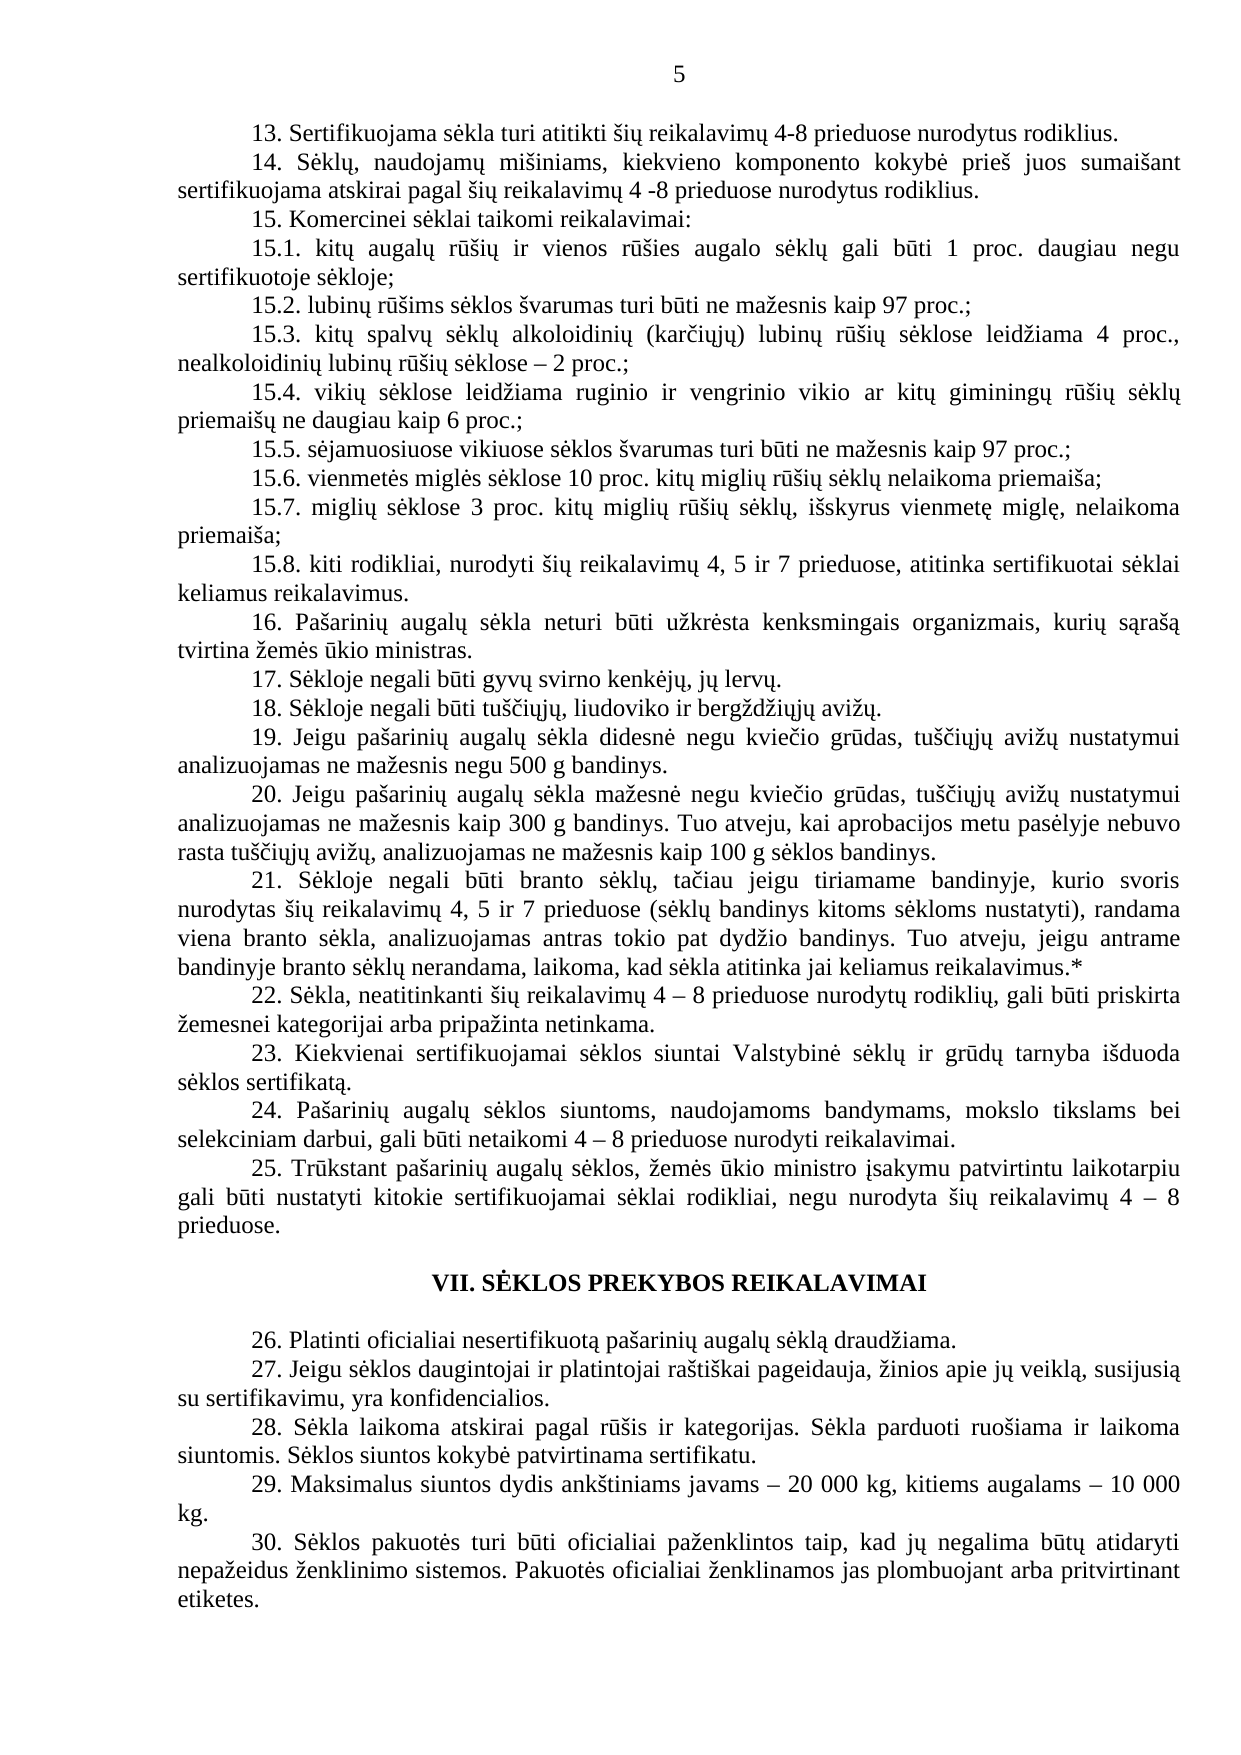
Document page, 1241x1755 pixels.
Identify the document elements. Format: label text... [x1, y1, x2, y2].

text 15. Komercinei sėklai taikomi reikalavimai: [177, 204, 1181, 233]
text VII. SĖKLOS PREKYBOS REIKALAVIMAI [177, 1268, 1181, 1297]
text 22. Sėkla, neatitinkanti šių reikalavimų 4 – 8 prieduose nurodytų rodiklių, gali būti priskirta žemesnei kategorijai arba pripažinta netinkama. [177, 981, 1181, 1038]
text 15.6. vienmetės miglės sėklose 10 proc. kitų miglių rūšių sėklų nelaikoma priemaiša; [177, 463, 1181, 492]
text 19. Jeigu pašarinių augalų sėkla didesnė negu kviečio grūdas, tuščiųjų avižų nustatymui analizuojamas ne mažesnis negu 500 g bandinys. [177, 722, 1181, 779]
text 15.8. kiti rodikliai, nurodyti šių reikalavimų 4, 5 ir 7 prieduose, atitinka sertifikuotai sėklai keliamus reikalavimus. [177, 549, 1181, 607]
text 29. Maksimalus siuntos dydis ankštiniams javams – 20 000 kg, kitiems augalams – 10 000 kg. [177, 1469, 1181, 1527]
text 15.7. miglių sėklose 3 proc. kitų miglių rūšių sėklų, išskyrus vienmetę miglę, nelaikoma priemaiša; [177, 492, 1181, 549]
text 27. Jeigu sėklos daugintojai ir platintojai raštiškai pageidauja, žinios apie jų veiklą, susijusią su sertifikavimu, yra konfidencialios. [177, 1354, 1181, 1412]
text 15.1. kitų augalų rūšių ir vienos rūšies augalo sėklų gali būti 1 proc. daugiau negu sertifikuotoje sėkloje; [177, 233, 1181, 291]
text 15.5. sėjamuosiuose vikiuose sėklos švarumas turi būti ne mažesnis kaip 97 proc.; [177, 434, 1181, 463]
text 25. Trūkstant pašarinių augalų sėklos, žemės ūkio ministro įsakymu patvirtintu laikotarpiu gali būti nustatyti kitokie sertifikuojamai sėklai rodikliai, negu nurodyta šių reikalavimų 4 – 8 prieduose. [177, 1153, 1181, 1239]
text 16. Pašarinių augalų sėkla neturi būti užkrėsta kenksmingais organizmais, kurių sąrašą tvirtina žemės ūkio ministras. [177, 607, 1181, 664]
text 28. Sėkla laikoma atskirai pagal rūšis ir kategorijas. Sėkla parduoti ruošiama ir laikoma siuntomis. Sėklos siuntos kokybė patvirtinama sertifikatu. [177, 1412, 1181, 1469]
text 18. Sėkloje negali būti tuščiųjų, liudoviko ir bergždžiųjų avižų. [177, 693, 1181, 722]
text 21. Sėkloje negali būti branto sėklų, tačiau jeigu tiriamame bandinyje, kurio svoris nurodytas šių reikalavimų 4, 5 ir 7 prieduose (sėklų bandinys kitoms sėkloms nustatyti), randama viena branto sėkla, analizuojamas antras tokio pat dydžio bandinys. Tuo atveju, jeigu antrame bandinyje branto sėklų nerandama, laikoma, kad sėkla atitinka jai keliamus reikalavimus.* [177, 866, 1181, 981]
text 15.4. vikių sėklose leidžiama ruginio ir vengrinio vikio ar kitų giminingų rūšių sėklų priemaišų ne daugiau kaip 6 proc.; [177, 377, 1181, 434]
text 20. Jeigu pašarinių augalų sėkla mažesnė negu kviečio grūdas, tuščiųjų avižų nustatymui analizuojamas ne mažesnis kaip 300 g bandinys. Tuo atveju, kai aprobacijos metu pasėlyje nebuvo rasta tuščiųjų avižų, analizuojamas ne mažesnis kaip 100 g sėklos bandinys. [177, 779, 1181, 866]
text 15.3. kitų spalvų sėklų alkoloidinių (karčiųjų) lubinų rūšių sėklose leidžiama 4 proc., nealkoloidinių lubinų rūšių sėklose – 2 proc.; [177, 319, 1181, 377]
text 26. Platinti oficialiai nesertifikuotą pašarinių augalų sėklą draudžiama. [177, 1326, 1181, 1354]
text 15.2. lubinų rūšims sėklos švarumas turi būti ne mažesnis kaip 97 proc.; [177, 291, 1181, 319]
text 23. Kiekvienai sertifikuojamai sėklos siuntai Valstybinė sėklų ir grūdų tarnyba išduoda sėklos sertifikatą. [177, 1038, 1181, 1096]
text 24. Pašarinių augalų sėklos siuntoms, naudojamoms bandymams, mokslo tikslams bei selekciniam darbui, gali būti netaikomi 4 – 8 prieduose nurodyti reikalavimai. [177, 1096, 1181, 1153]
text 13. Sertifikuojama sėkla turi atitikti šių reikalavimų 4-8 prieduose nurodytus rodiklius. [177, 118, 1181, 147]
text 30. Sėklos pakuotės turi būti oficialiai paženklintos taip, kad jų negalima būtų atidaryti nepažeidus ženklinimo sistemos. Pakuotės oficialiai ženklinamos jas plombuojant arba pritvirtinant etiketes. [177, 1527, 1181, 1613]
text 17. Sėkloje negali būti gyvų svirno kenkėjų, jų lervų. [177, 664, 1181, 693]
text 14. Sėklų, naudojamų mišiniams, kiekvieno komponento kokybė prieš juos sumaišant sertifikuojama atskirai pagal šių reikalavimų 4 -8 prieduose nurodytus rodiklius. [177, 147, 1181, 204]
